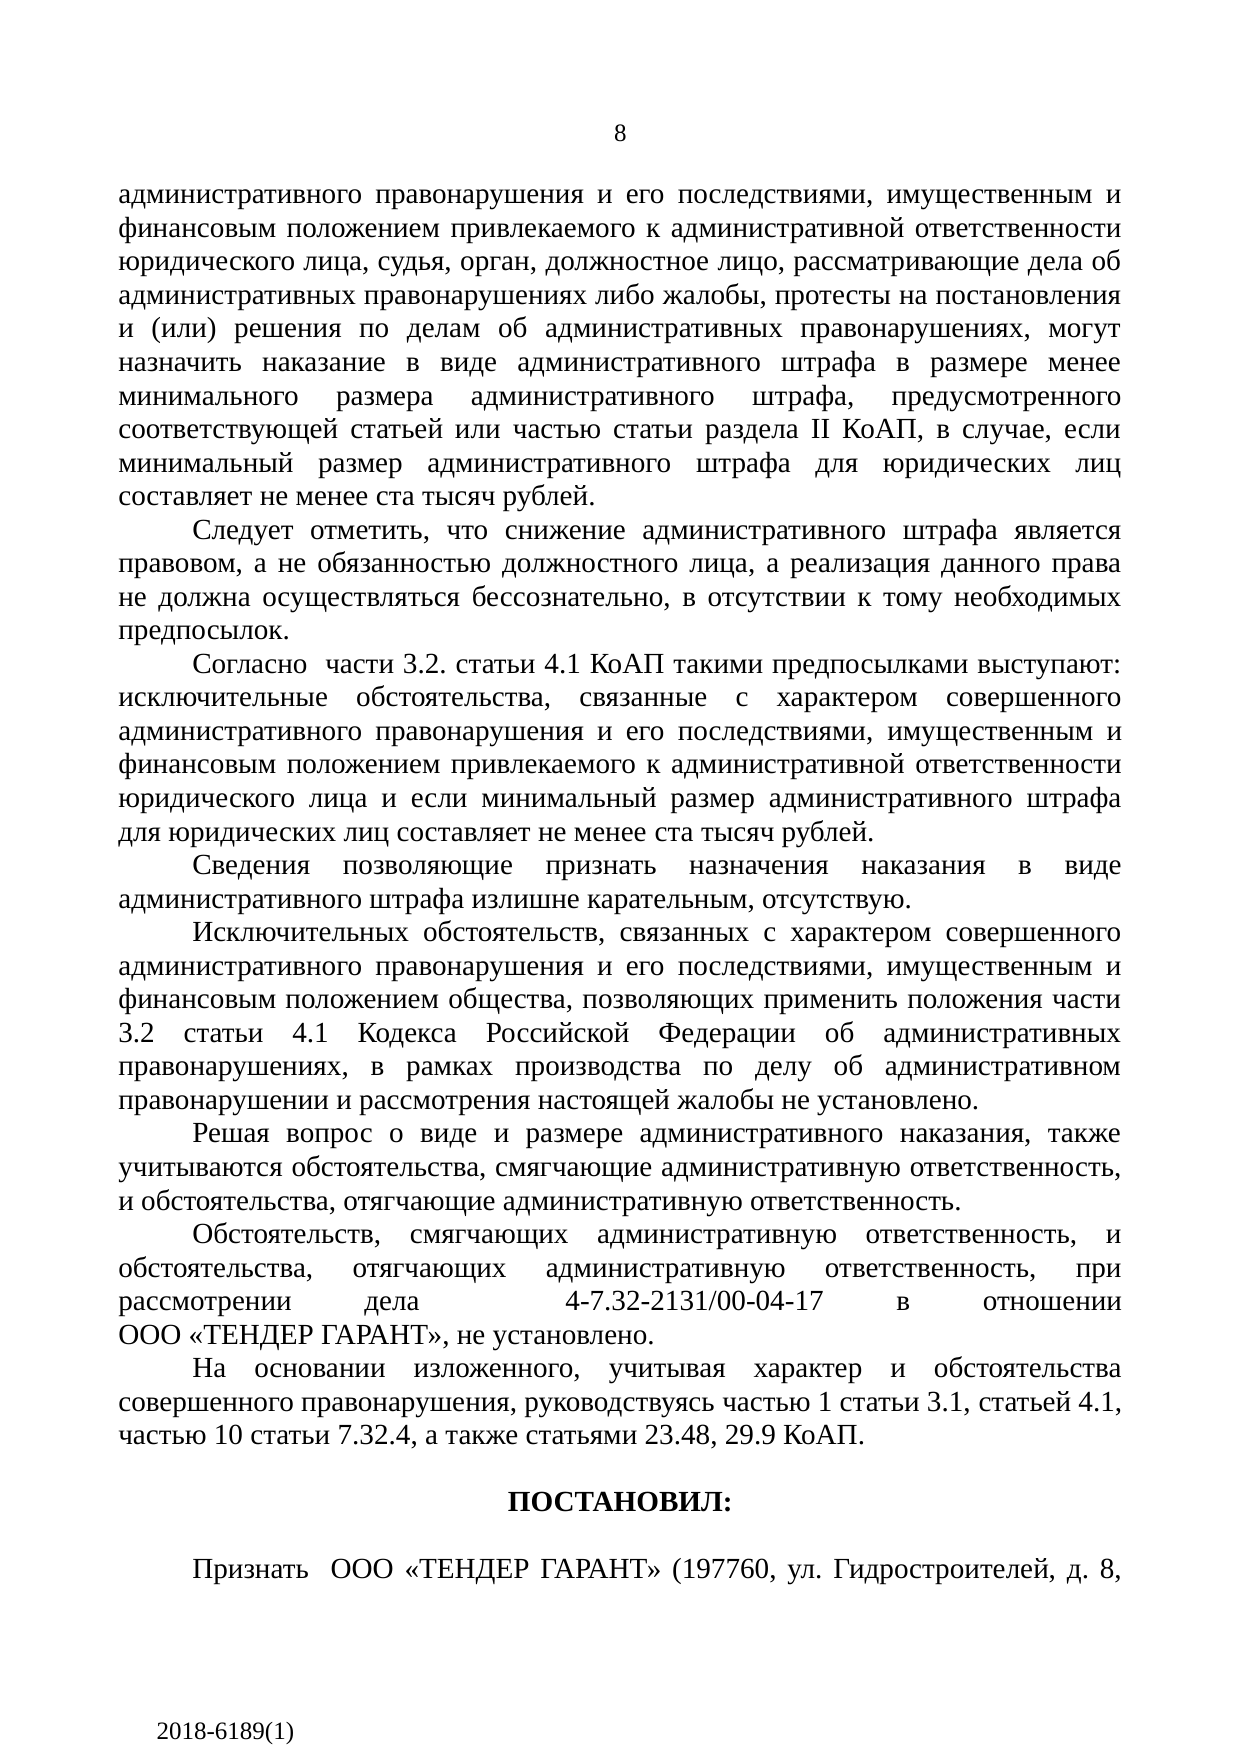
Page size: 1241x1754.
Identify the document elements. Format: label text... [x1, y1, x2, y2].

text административного правонарушения и его последствиями, имущественным и финансовым положением привлекаемого к административной ответственности юридического лица, судья, орган, должностное лицо, рассматривающие дела об административных правонарушениях либо жалобы, протесты на постановления и (или) решения по делам об административных правонарушениях, могут назначить наказание в виде административного штрафа в размере менее минимального размера административного штрафа, предусмотренного соответствующей статьей или частью статьи раздела II КоАП, в случае, если минимальный размер административного штрафа для юридических лиц составляет не менее ста тысяч рублей. [118, 176, 1122, 512]
text Сведения позволяющие признать назначения наказания в виде административного штрафа излишне карательным, отсутствую. [118, 847, 1122, 914]
text Признать ООО «ТЕНДЕР ГАРАНТ» (197760, ул. Гидростроителей, д. 8, [118, 1552, 1122, 1585]
text Исключительных обстоятельств, связанных с характером совершенного административного правонарушения и его последствиями, имущественным и финансовым положением общества, позволяющих применить положения части 3.2 статьи 4.1 Кодекса Российской Федерации об административных правонарушениях, в рамках производства по делу об административном правонарушении и рассмотрения настоящей жалобы не установлено. [118, 914, 1122, 1116]
text Обстоятельств, смягчающих административную ответственность, и обстоятельства, отягчающих административную ответственность, при рассмотрении дела 4-7.32-2131/00-04-17 в отношении ООО «ТЕНДЕР ГАРАНТ», не установлено. [118, 1216, 1122, 1350]
text Согласно части 3.2. статьи 4.1 КоАП такими предпосылками выступают: исключительные обстоятельства, связанные с характером совершенного административного правонарушения и его последствиями, имущественным и финансовым положением привлекаемого к административной ответственности юридического лица и если минимальный размер административного штрафа для юридических лиц составляет не менее ста тысяч рублей. [118, 646, 1122, 847]
text Следует отметить, что снижение административного штрафа является правовом, а не обязанностью должностного лица, а реализация данного права не должна осуществляться бессознательно, в отсутствии к тому необходимых предпосылок. [118, 512, 1122, 646]
text ПОСТАНОВИЛ: [118, 1484, 1122, 1518]
text На основании изложенного, учитывая характер и обстоятельства совершенного правонарушения, руководствуясь частью 1 статьи 3.1, статьей 4.1, частью 10 статьи 7.32.4, а также статьями 23.48, 29.9 КоАП. [118, 1350, 1122, 1451]
text Решая вопрос о виде и размере административного наказания, также учитываются обстоятельства, смягчающие административную ответственность, и обстоятельства, отягчающие административную ответственность. [118, 1116, 1122, 1216]
